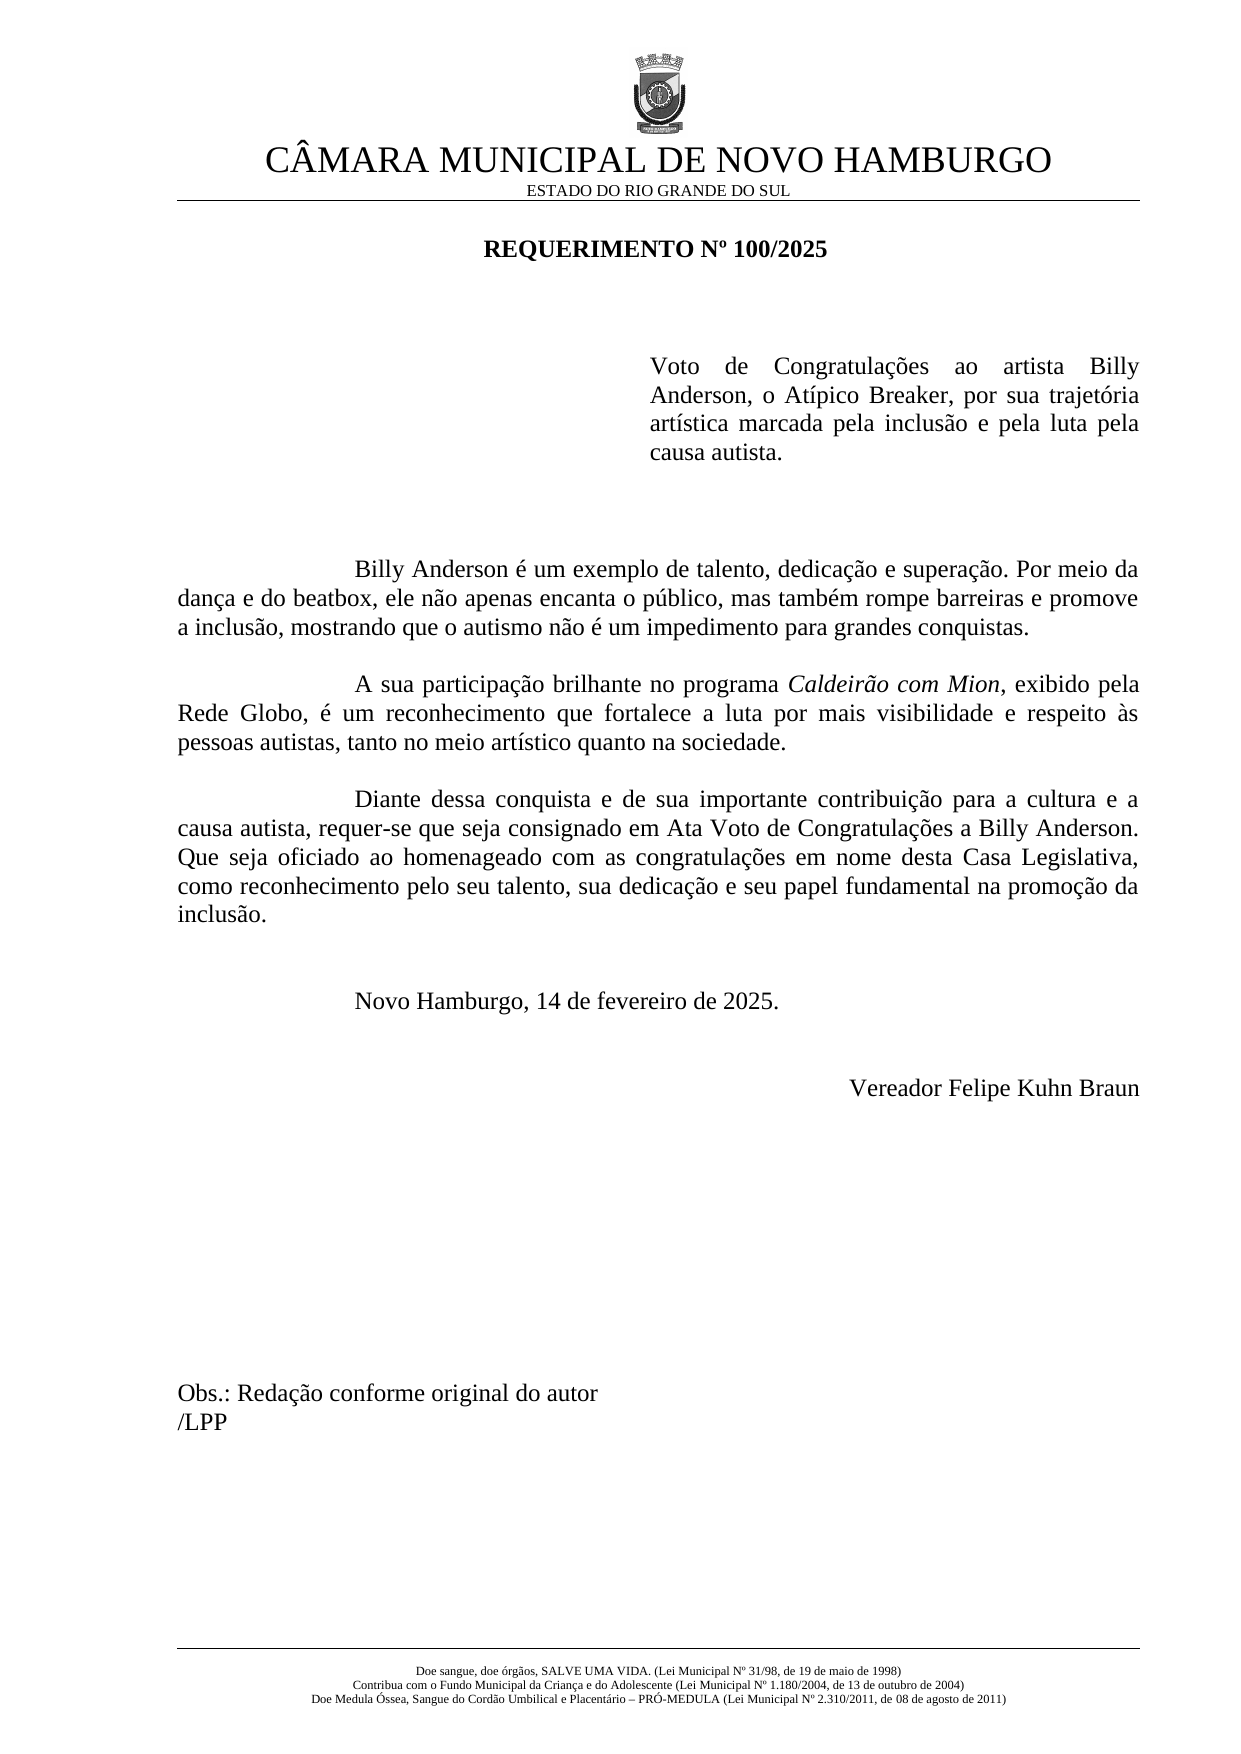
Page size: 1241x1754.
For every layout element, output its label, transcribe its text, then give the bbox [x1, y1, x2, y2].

title REQUERIMENTO Nº 100/2025 [177, 234, 1140, 262]
text Voto de Congratulações ao artista Billy Anderson, o Atípico Breaker, por sua trajetória artística marcada pela inclusão e pela luta pela causa autista. [649, 351, 1140, 466]
text Diante dessa conquista e de sua importante contribuição para a cultura e a causa autista, requer-se que seja consignado em Ata Voto de Congratulações a Billy Anderson. Que seja oficiado ao homenageado com as congratulações em nome desta Casa Legislativa, como reconhecimento pelo seu talento, sua dedicação e seu papel fundamental na promoção da inclusão. [177, 784, 1140, 928]
text /LPP [177, 1407, 1140, 1436]
text Billy Anderson é um exemplo de talento, dedicação e superação. Por meio da dança e do beatbox, ele não apenas encanta o público, mas também rompe barreiras e promove a inclusão, mostrando que o autismo não é um impedimento para grandes conquistas. [177, 554, 1140, 641]
text A sua participação brilhante no programa Caldeirão com Mion, exibido pela Rede Globo, é um reconhecimento que fortalece a luta por mais visibilidade e respeito às pessoas autistas, tanto no meio artístico quanto na sociedade. [177, 669, 1140, 756]
text Obs.: Redação conforme original do autor [177, 1378, 1140, 1407]
text Novo Hamburgo, 14 de fevereiro de 2025. [177, 986, 1140, 1014]
text Vereador Felipe Kuhn Braun [177, 1073, 1140, 1101]
